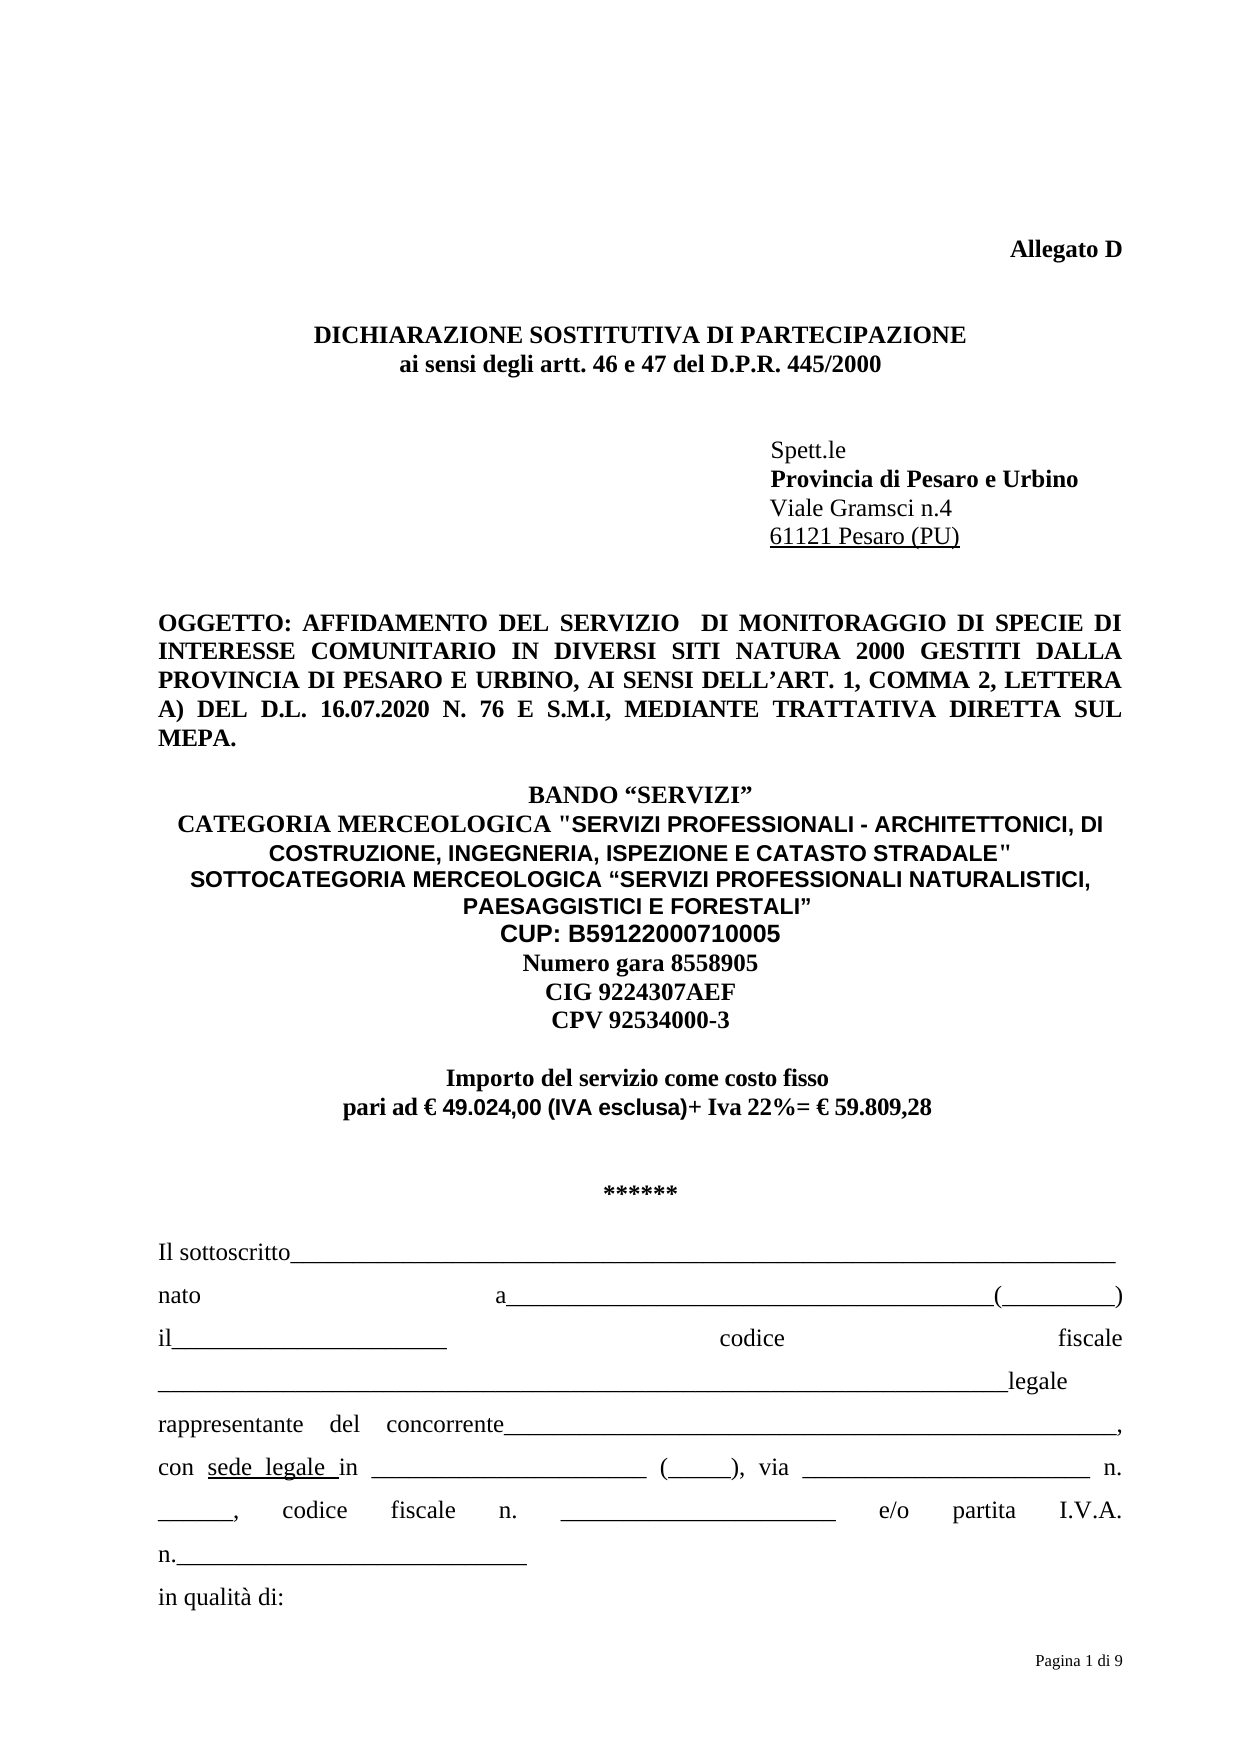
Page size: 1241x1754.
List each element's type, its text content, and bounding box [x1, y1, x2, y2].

subtitle 61121 Pesaro (PU) [158, 521, 1123, 550]
text Provincia di Pesaro e Urbino [770, 464, 1123, 493]
text CIG 9224307AEF [158, 977, 1123, 1005]
text ****** [158, 1179, 1123, 1207]
text Viale Gramsci n.4 [158, 493, 1123, 521]
text Numero gara 8558905 [158, 948, 1123, 977]
text BANDO “SERVIZI” [158, 780, 1123, 809]
text nato a_______________________________________(_________) il______________________ codice fiscale ____________________________________________________________________legale rappresentante del concorrente_________________________________________________, con sede legale in ______________________ (_____), via _______________________ n. ______, codice fiscale n. ______________________ e/o partita I.V.A. n.____________________________ [158, 1280, 1123, 1567]
text OGGETTO: AFFIDAMENTO DEL SERVIZIO DI MONITORAGGIO DI SPECIE DI INTERESSE COMUNITARIO IN DIVERSI SITI NATURA 2000 GESTITI DALLA PROVINCIA DI PESARO E URBINO, AI SENSI DELL’ART. 1, COMMA 2, LETTERA A) DEL D.L. 16.07.2020 N. 76 E S.M.I, MEDIANTE TRATTATIVA DIRETTA SUL MEPA. [158, 608, 1123, 751]
text CATEGORIA MERCEOLOGICA "SERVIZI PROFESSIONALI - ARCHITETTONICI, DI COSTRUZIONE, INGEGNERIA, ISPEZIONE E CATASTO STRADALE" [158, 809, 1123, 866]
text DICHIARAZIONE SOSTITUTIVA DI PARTECIPAZIONE [158, 320, 1123, 349]
text Allegato D [158, 234, 1123, 263]
text in qualità di: [158, 1582, 1123, 1611]
text ai sensi degli artt. 46 e 47 del D.P.R. 445/2000 [158, 349, 1123, 378]
text SOTTOCATEGORIA MERCEOLOGICA “SERVIZI PROFESSIONALI NATURALISTICI, PAESAGGISTICI E FORESTALI” [158, 866, 1123, 919]
text Spett.le [770, 435, 1123, 464]
text Il sottoscritto__________________________________________________________________ [158, 1237, 1123, 1266]
text CUP: B59122000710005 [158, 919, 1123, 948]
text CPV 92534000-3 [158, 1005, 1123, 1034]
text pari ad € 49.024,00 (IVA esclusa)+ Iva 22%= € 59.809,28 [158, 1092, 1123, 1120]
text Importo del servizio come costo fisso [158, 1063, 1123, 1092]
